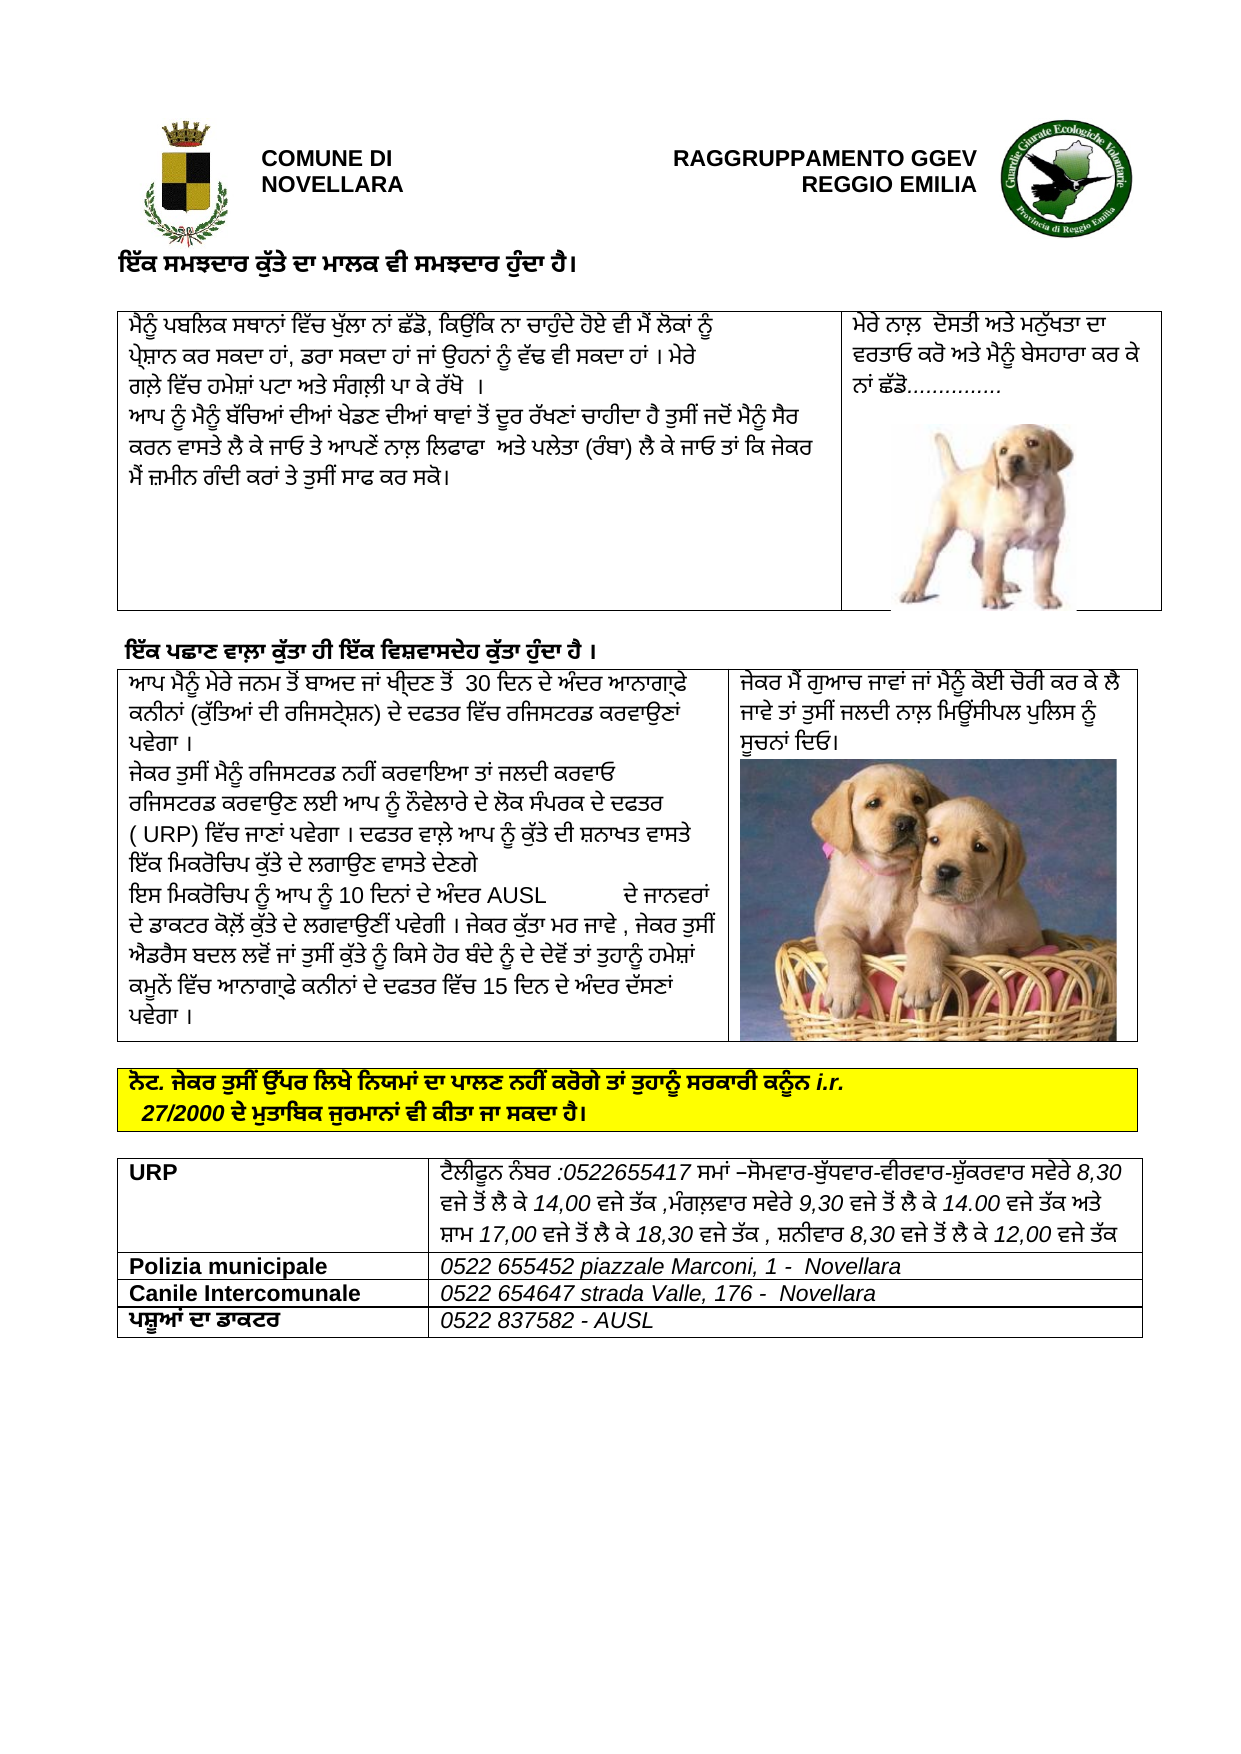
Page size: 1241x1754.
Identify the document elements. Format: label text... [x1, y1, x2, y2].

table_header ਮੈਨੂੰ ਪਬਲਿਕ ਸਥਾਨਾਂ ਵਿੱਚ ਖੁੱਲਾ ਨਾਂ ਛੱਡੋ, ਕਿਉਂਕਿ ਨਾ ਚਾਹੁੰਦੇ ਹੋਏ ਵੀ ਮੈਂ ਲੋਕਾਂ ਨੂੰ ਪੇ੍ਸ਼ਾਨ ਕਰ ਸਕਦਾ ਹਾਂ, ਡਰਾ ਸਕਦਾ ਹਾਂ ਜਾਂ ਉਹਨਾਂ ਨੂੰ ਵੱਢ ਵੀ ਸਕਦਾ ਹਾਂ । ਮੇਰੇ ਗਲ਼ੇ ਵਿੱਚ ਹਮੇਸ਼ਾਂ ਪਟਾ ਅਤੇ ਸੰਗਲ਼ੀ ਪਾ ਕੇ ਰੱਖੋ । ਆਪ ਨੂੰ ਮੈਨੂੰ ਬੱਚਿਆਂ ਦੀਆਂ ਖੇਡਣ ਦੀਆਂ ਥਾਵਾਂ ਤੋਂ ਦੂਰ ਰੱਖਣਾਂ ਚਾਹੀਦਾ ਹੈ ਤੁਸੀਂ ਜਦੋਂ ਮੈਨੂੰ ਸੈਰ ਕਰਨ ਵਾਸਤੇ ਲੈ ਕੇ ਜਾਓ ਤੇ ਆਪਣੇਂ ਨਾਲ਼ ਲਿਫਾਫਾ ਅਤੇ ਪਲੇਤਾ (ਰੰਬਾ) ਲੈ ਕੇ ਜਾਓ ਤਾਂ ਕਿ ਜੇਕਰ ਮੈਂ ਜ਼ਮੀਨ ਗੰਦੀ ਕਰਾਂ ਤੇ ਤੁਸੀਂ ਸਾਫ ਕਰ ਸਕੋ। [118, 312, 841, 610]
table_header ਨੋਟ. ਜੇਕਰ ਤੁਸੀਂ ਉੱਪਰ ਲਿਖੇ ਨਿਯਮਾਂ ਦਾ ਪਾਲਣ ਨਹੀਂ ਕਰੋਗੇ ਤਾਂ ਤੁਹਾਨੂੰ ਸਰਕਾਰੀ ਕਨੂੰਨ i.r. 27/2000 ਦੇ ਮੁਤਾਬਿਕ ਜੁਰਮਾਨਾਂ ਵੀ ਕੀਤਾ ਜਾ ਸਕਦਾ ਹੈ। [118, 1069, 1137, 1131]
table_cell Polizia municipale [118, 1253, 428, 1279]
table_header [988, 118, 1144, 250]
table_header ਮੇਰੇ ਨਾਲ਼ ਦੋਸਤੀ ਅਤੇ ਮਨੁੱਖਤਾ ਦਾ ਵਰਤਾਓ ਕਰੋ ਅਤੇ ਮੈਨੂੰ ਬੇਸਹਾਰਾ ਕਰ ਕੇ ਨਾਂ ਛੱਡੋ............... [842, 312, 1161, 610]
table_header [118, 118, 129, 250]
table_cell Canile Intercomunale [118, 1280, 428, 1306]
table_header RAGGRUPPAMENTO GGEV REGGIO EMILIA [627, 118, 988, 250]
table_header URP [118, 1159, 428, 1252]
text ਇੱਕ ਸਮਝਦਾਰ ਕੁੱਤੇ ਦਾ ਮਾਲਕ ਵੀ ਸਮਝਦਾਰ ਹੁੰਦਾ ਹੈ। [118, 250, 1122, 282]
text ਇੱਕ ਪਛਾਣ ਵਾਲ਼ਾ ਕੁੱਤਾ ਹੀ ਇੱਕ ਵਿਸ਼ਵਾਸਦੇਹ ਕੁੱਤਾ ਹੁੰਦਾ ਹੈ । [118, 638, 1122, 668]
table_cell 0522 655452 piazzale Marconi, 1 - Novellara [429, 1253, 1142, 1279]
table_cell 0522 654647 strada Valle, 176 - Novellara [429, 1280, 1142, 1306]
table_header [239, 118, 250, 250]
table_header ਆਪ ਮੈਨੂੰ ਮੇਰੇ ਜਨਮ ਤੋਂ ਬਾਅਦ ਜਾਂ ਖੀ੍ਦਣ ਤੋਂ 30 ਦਿਨ ਦੇ ਅੰਦਰ ਆਨਾਗਾ੍ਫੇ ਕਨੀਨਾਂ (ਕੁੱਤਿਆਂ ਦੀ ਰਜਿਸਟੇ੍ਸ਼ਨ) ਦੇ ਦਫਤਰ ਵਿੱਚ ਰਜਿਸਟਰਡ ਕਰਵਾਉਣਾਂ ਪਵੇਗਾ । ਜੇਕਰ ਤੁਸੀਂ ਮੈਨੂੰ ਰਜਿਸਟਰਡ ਨਹੀਂ ਕਰਵਾਇਆ ਤਾਂ ਜਲਦੀ ਕਰਵਾਓ ਰਜਿਸਟਰਡ ਕਰਵਾਉਣ ਲਈ ਆਪ ਨੂੰ ਨੌਵੇਲਾਰੇ ਦੇ ਲੋਕ ਸੰਪਰਕ ਦੇ ਦਫਤਰ ( URP) ਵਿੱਚ ਜਾਣਾਂ ਪਵੇਗਾ । ਦਫਤਰ ਵਾਲ਼ੇ ਆਪ ਨੂੰ ਕੁੱਤੇ ਦੀ ਸ਼ਨਾਖਤ ਵਾਸਤੇ ਇੱਕ ਮਿਕਰੋਚਿਪ ਕੁੱਤੇ ਦੇ ਲਗਾਉਣ ਵਾਸਤੇ ਦੇਣਗੇ ਇਸ ਮਿਕਰੋਚਿਪ ਨੂੰ ਆਪ ਨੂੰ 10 ਦਿਨਾਂ ਦੇ ਅੰਦਰ AUSL ਦੇ ਜਾਨਵਰਾਂ ਦੇ ਡਾਕਟਰ ਕੋਲ਼ੋਂ ਕੁੱਤੇ ਦੇ ਲਗਵਾਉਣੀਂ ਪਵੇਗੀ । ਜੇਕਰ ਕੁੱਤਾ ਮਰ ਜਾਵੇ , ਜੇਕਰ ਤੁਸੀਂ ਐਡਰੈਸ ਬਦਲ ਲਵੋਂ ਜਾਂ ਤੁਸੀਂ ਕੁੱਤੇ ਨੂੰ ਕਿਸੇ ਹੋਰ ਬੰਦੇ ਨੂੰ ਦੇ ਦੇਵੋਂ ਤਾਂ ਤੁਹਾਨੂੰ ਹਮੇਸ਼ਾਂ ਕਮੂਨੇਂ ਵਿੱਚ ਆਨਾਗਾ੍ਫੇ ਕਨੀਨਾਂ ਦੇ ਦਫਤਰ ਵਿੱਚ 15 ਦਿਨ ਦੇ ਅੰਦਰ ਦੱਸਣਾਂ ਪਵੇਗਾ । [118, 670, 728, 1041]
table_header COMUNE DI NOVELLARA [250, 118, 627, 250]
table_cell ਪਸ਼ੂਆਂ ਦਾ ਡਾਕਟਰ [118, 1308, 428, 1337]
table_header ਜੇਕਰ ਮੈਂ ਗੁਆਚ ਜਾਵਾਂ ਜਾਂ ਮੈਨੂੰ ਕੋਈ ਚੋਰੀ ਕਰ ਕੇ ਲੈ ਜਾਵੇ ਤਾਂ ਤੁਸੀਂ ਜਲਦੀ ਨਾਲ਼ ਮਿਊਂਸੀਪਲ ਪੁਲਿਸ ਨੂੰ ਸੂਚਨਾਂ ਦਿਓ। [729, 670, 1137, 1041]
table_header ਟੈਲੀਫੂਨ ਨੰਬਰ :0522655417 ਸਮਾਂ –ਸੋਮਵਾਰ-ਬੁੱਧਵਾਰ-ਵੀਰਵਾਰ-ਸ਼ੁੱਕਰਵਾਰ ਸਵੇਰੇ 8,30 ਵਜੇ ਤੋਂ ਲੈ ਕੇ 14,00 ਵਜੇ ਤੱਕ ,ਮੰਗਲ਼ਵਾਰ ਸਵੇਰੇ 9,30 ਵਜੇ ਤੋਂ ਲੈ ਕੇ 14.00 ਵਜੇ ਤੱਕ ਅਤੇ ਸ਼ਾਮ 17,00 ਵਜੇ ਤੋਂ ਲੈ ਕੇ 18,30 ਵਜੇ ਤੱਕ , ਸ਼ਨੀਵਾਰ 8,30 ਵਜੇ ਤੋਂ ਲੈ ਕੇ 12,00 ਵਜੇ ਤੱਕ [429, 1159, 1142, 1252]
table_cell 0522 837582 - AUSL [429, 1308, 1142, 1337]
